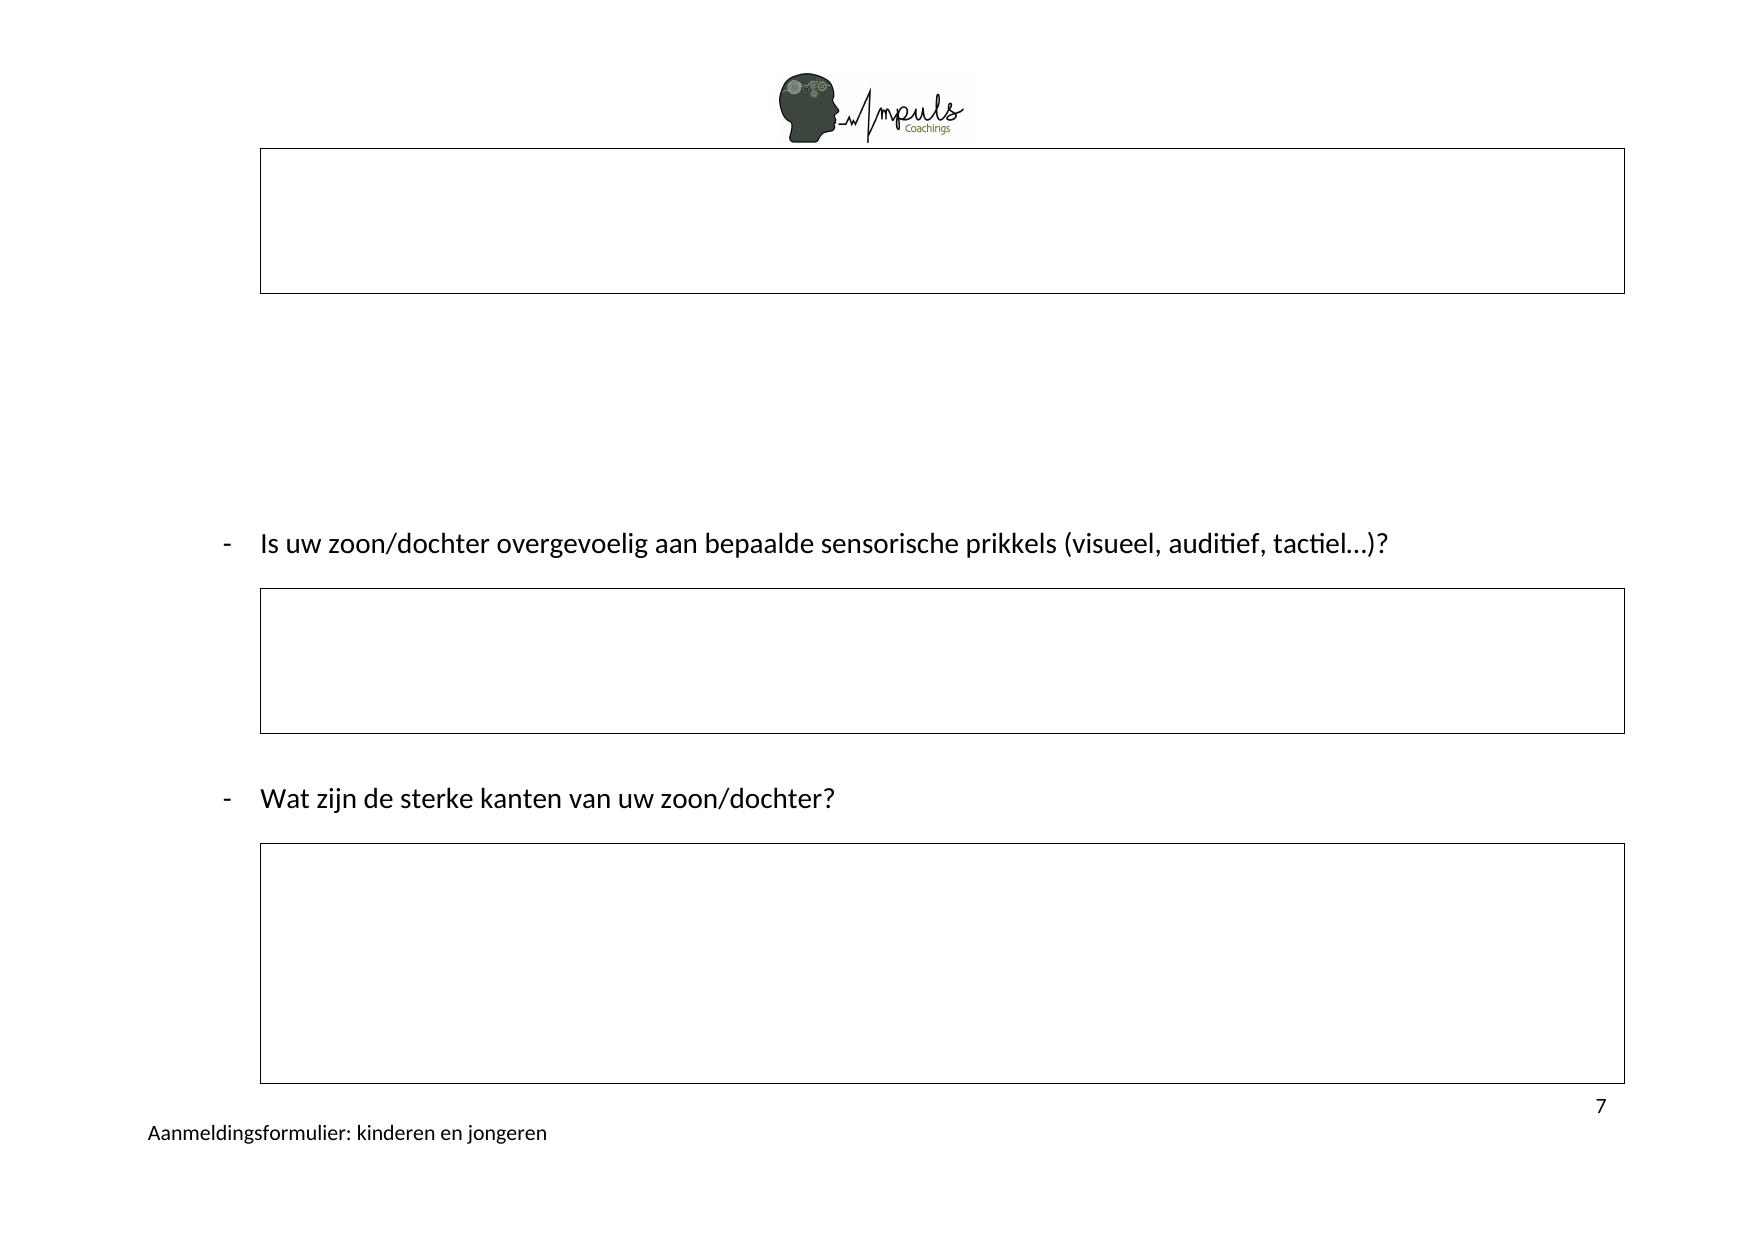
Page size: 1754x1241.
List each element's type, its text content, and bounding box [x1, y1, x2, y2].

table_header [261, 589, 1624, 733]
list Wat zijn de sterke kanten van uw zoon/dochter? [223, 780, 1606, 816]
table_header [261, 844, 1624, 1082]
table_header [261, 149, 1624, 293]
list Is uw zoon/dochter overgevoelig aan bepaalde sensorische prikkels (visueel, auditief, tactiel…)? [223, 525, 1606, 561]
